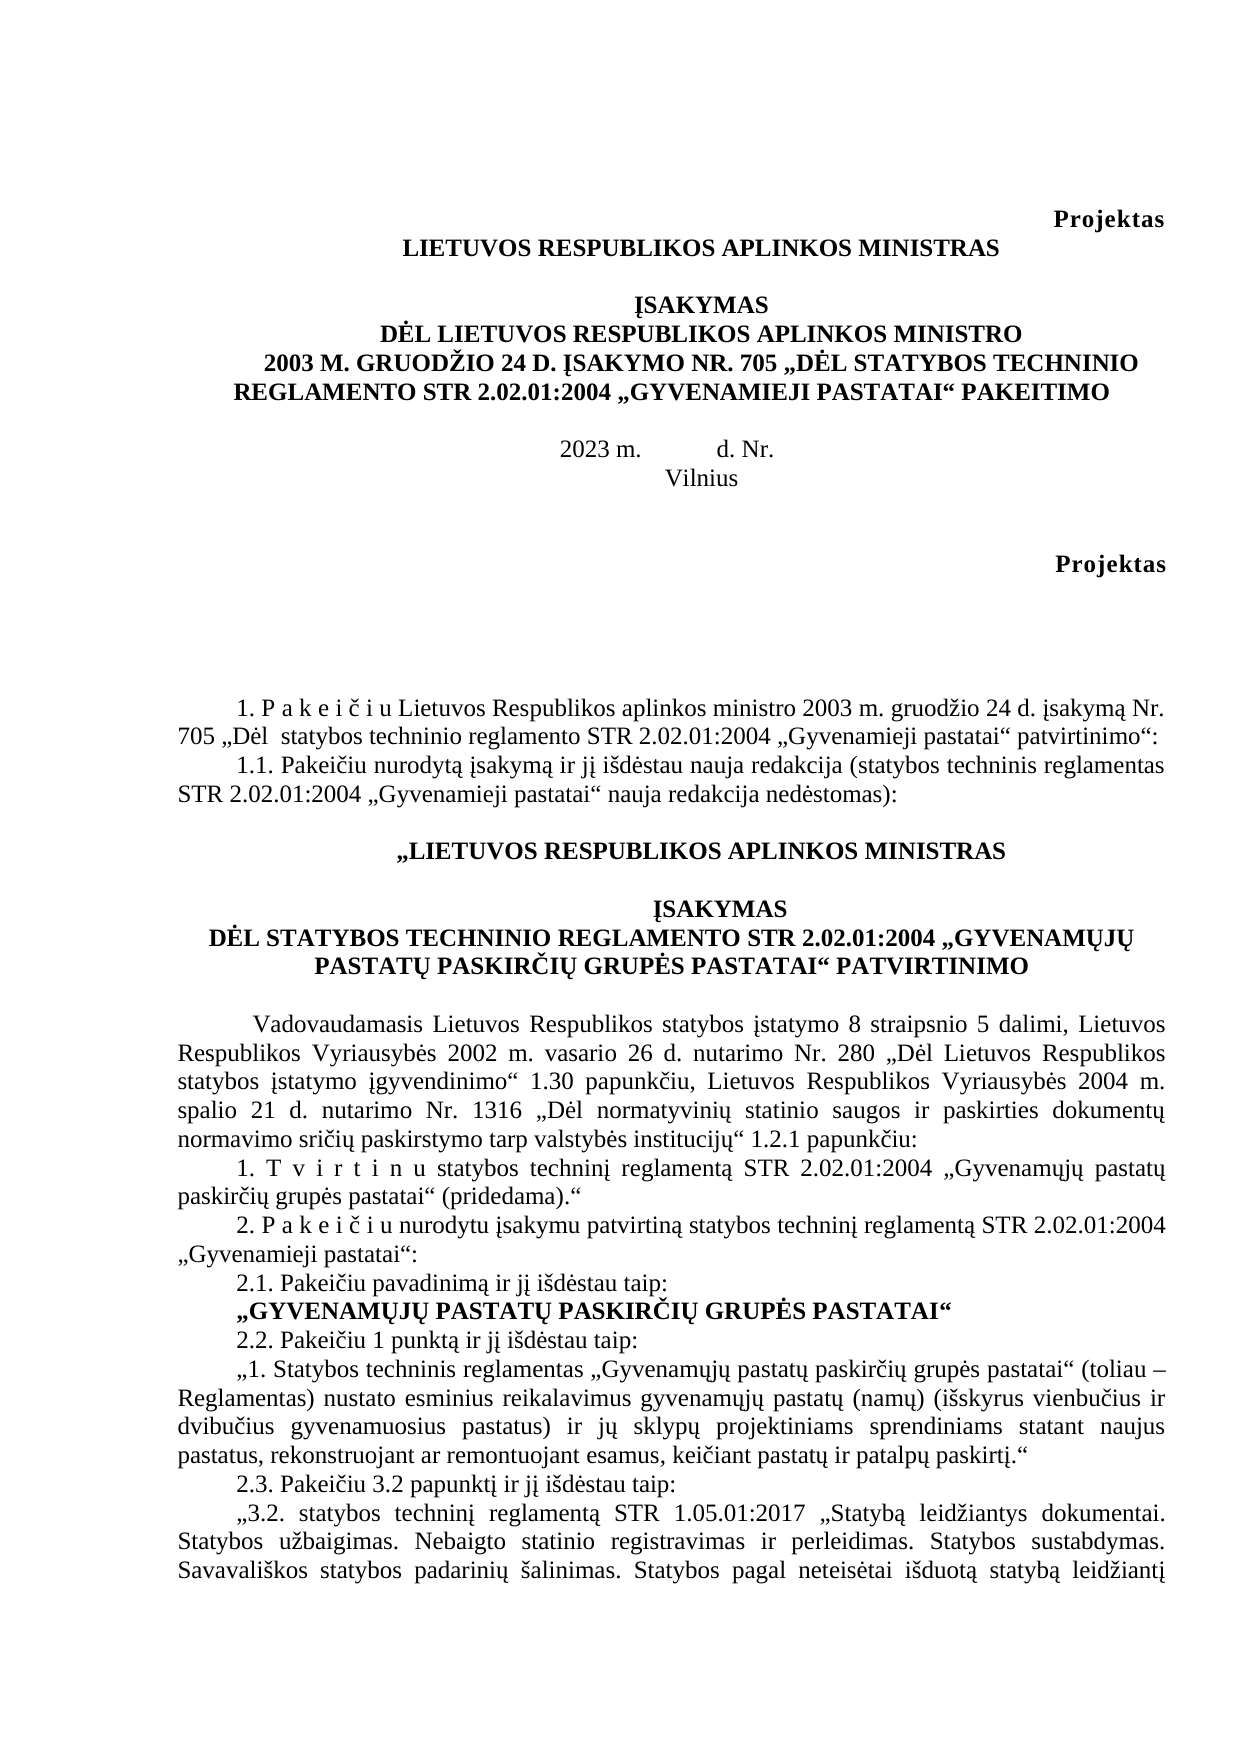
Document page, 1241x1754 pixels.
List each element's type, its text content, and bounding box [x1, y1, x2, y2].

text „GYVENAMŲJŲ PASTATŲ PASKIRČIŲ GRUPĖS PASTATAI“ [177, 1296, 1166, 1325]
text 1. T v i r t i n u statybos techninį reglamentą STR 2.02.01:2004 „Gyvenamųjų pastatų paskirčių grupės pastatai“ (pridedama).“ [177, 1153, 1166, 1210]
text ĮSAKYMAS [274, 894, 1166, 923]
text 2023 m. d. Nr. [177, 434, 1166, 463]
text „LIETUVOS RESPUBLIKOS APLINKOS MINISTRAS [236, 836, 1166, 865]
text 2003 M. GRUODŽIO 24 D. ĮSAKYMO NR. 705 „DĖL STATYBOS TECHNINIO REGLAMENTO STR 2.02.01:2004 „GYVENAMIEJI PASTATAI“ PAKEITIMO [177, 348, 1166, 406]
text Vilnius [177, 463, 1166, 521]
text LIETUVOS RESPUBLIKOS APLINKOS MINISTRAS [177, 233, 1166, 262]
text Projektas [177, 549, 1166, 578]
text DĖL STATYBOS TECHNINIO REGLAMENTO STR 2.02.01:2004 „GYVENAMŲJŲ PASTATŲ PASKIRČIŲ GRUPĖS PASTATAI“ PATVIRTINIMO [177, 923, 1166, 980]
text „3.2. statybos techninį reglamentą STR 1.05.01:2017 „Statybą leidžiantys dokumentai. Statybos užbaigimas. Nebaigto statinio registravimas ir perleidimas. Statybos sustabdymas. Savavališkos statybos padarinių šalinimas. Statybos pagal neteisėtai išduotą statybą leidžiantį [177, 1498, 1166, 1584]
text DĖL LIETUVOS RESPUBLIKOS APLINKOS MINISTRO [177, 319, 1166, 348]
text 2. P a k e i č i u nurodytu įsakymu patvirtiną statybos techninį reglamentą STR 2.02.01:2004 „Gyvenamieji pastatai“: [177, 1210, 1166, 1268]
text 1. P a k e i č i u Lietuvos Respublikos aplinkos ministro 2003 m. gruodžio 24 d. įsakymą Nr. 705 „Dėl statybos techninio reglamento STR 2.02.01:2004 „Gyvenamieji pastatai“ patvirtinimo“: [177, 693, 1166, 750]
text 2.1. Pakeičiu pavadinimą ir jį išdėstau taip: [236, 1268, 1166, 1296]
text Vadovaudamasis Lietuvos Respublikos statybos įstatymo 8 straipsnio 5 dalimi, Lietuvos Respublikos Vyriausybės 2002 m. vasario 26 d. nutarimo Nr. 280 „Dėl Lietuvos Respublikos statybos įstatymo įgyvendinimo“ 1.30 papunkčiu, Lietuvos Respublikos Vyriausybės 2004 m. spalio 21 d. nutarimo Nr. 1316 „Dėl normatyvinių statinio saugos ir paskirties dokumentų normavimo sričių paskirstymo tarp valstybės institucijų“ 1.2.1 papunkčiu: [177, 1009, 1166, 1153]
text ĮSAKYMAS [177, 291, 1166, 319]
text Projektas [177, 204, 1166, 233]
text 1.1. Pakeičiu nurodytą įsakymą ir jį išdėstau nauja redakcija (statybos techninis reglamentas STR 2.02.01:2004 „Gyvenamieji pastatai“ nauja redakcija nedėstomas): [177, 750, 1166, 808]
text 2.3. Pakeičiu 3.2 papunktį ir jį išdėstau taip: [236, 1469, 1166, 1498]
text 2.2. Pakeičiu 1 punktą ir jį išdėstau taip: [236, 1325, 1166, 1354]
text „1. Statybos techninis reglamentas „Gyvenamųjų pastatų paskirčių grupės pastatai“ (toliau – Reglamentas) nustato esminius reikalavimus gyvenamųjų pastatų (namų) (išskyrus vienbučius ir dvibučius gyvenamuosius pastatus) ir jų sklypų projektiniams sprendiniams statant naujus pastatus, rekonstruojant ar remontuojant esamus, keičiant pastatų ir patalpų paskirtį.“ [177, 1354, 1166, 1469]
